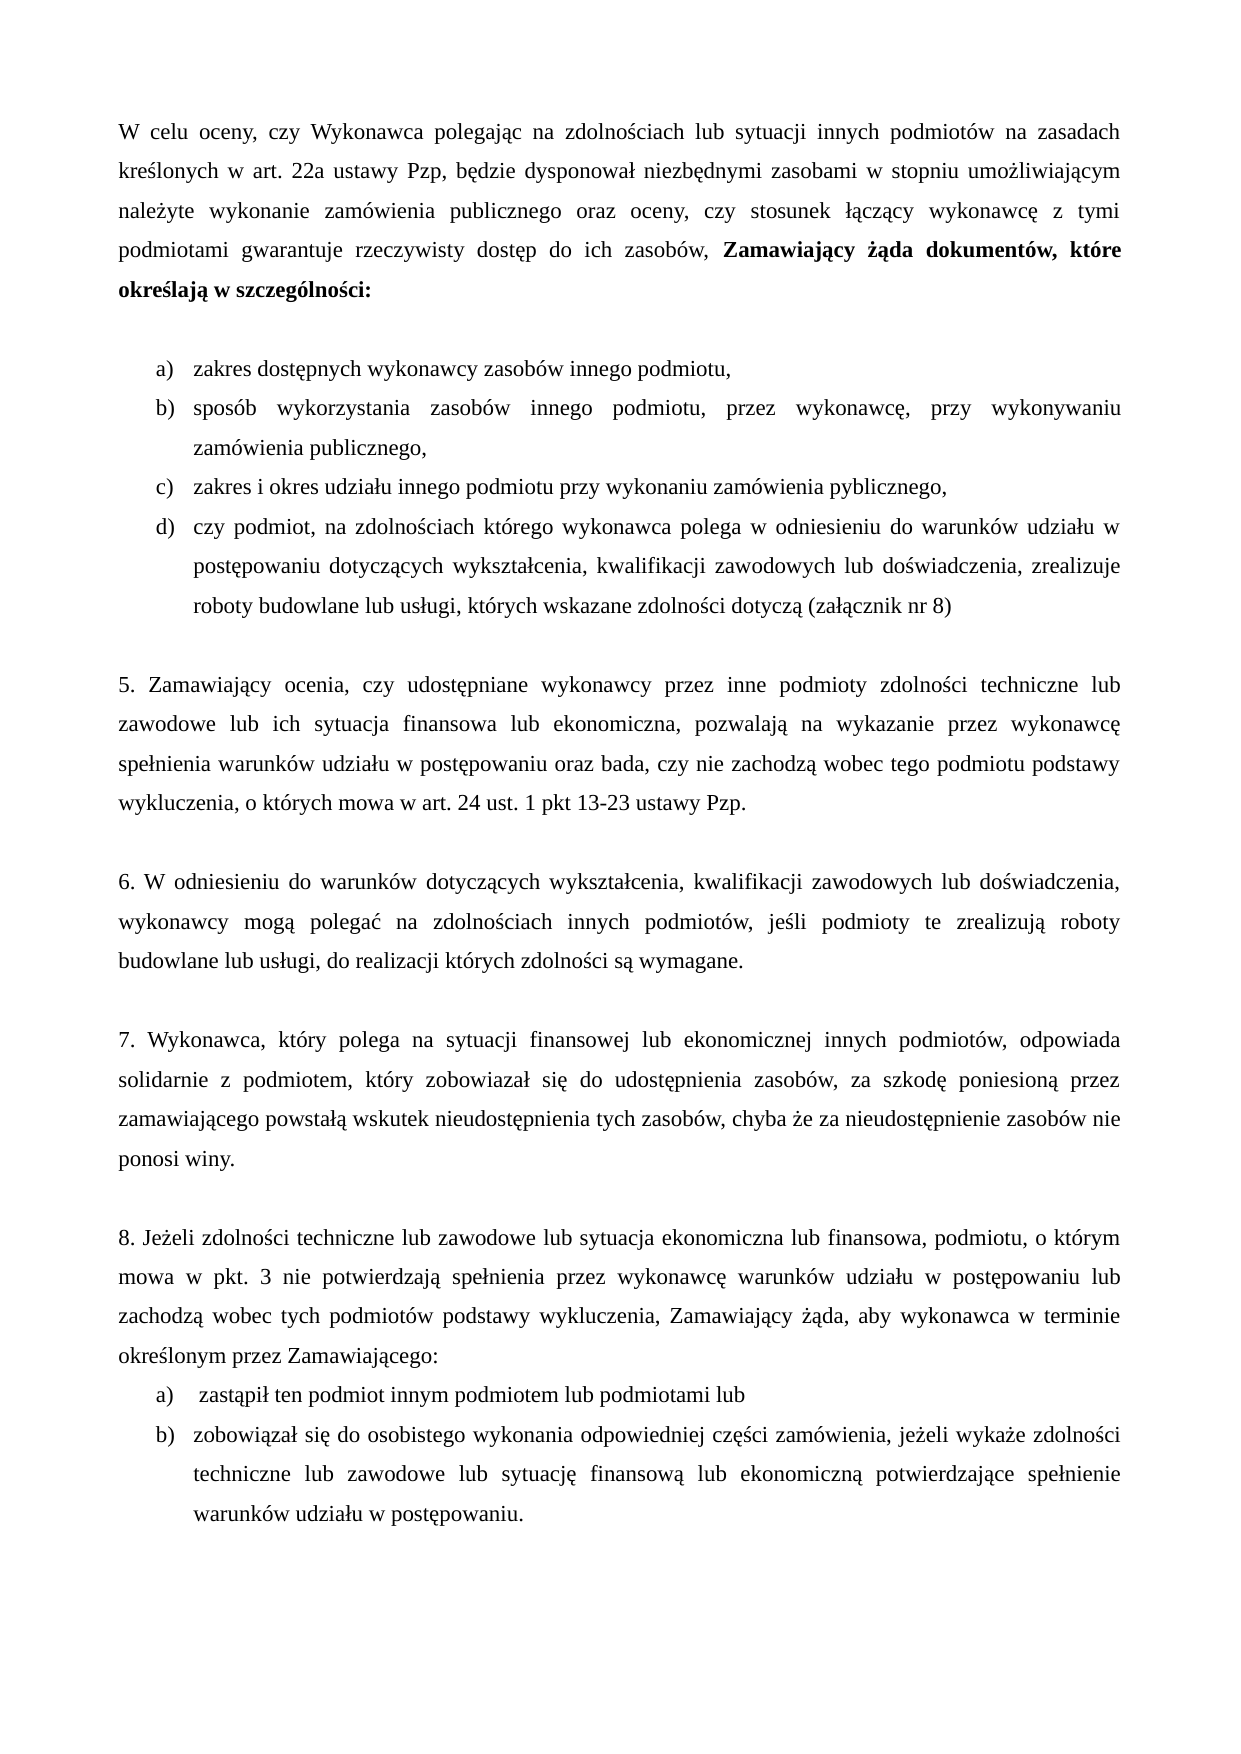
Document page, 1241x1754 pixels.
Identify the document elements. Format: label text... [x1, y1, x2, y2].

text 5. Zamawiający ocenia, czy udostępniane wykonawcy przez inne podmioty zdolności techniczne lub zawodowe lub ich sytuacja finansowa lub ekonomiczna, pozwalają na wykazanie przez wykonawcę spełnienia warunków udziału w postępowaniu oraz bada, czy nie zachodzą wobec tego podmiotu podstawy wykluczenia, o których mowa w art. 24 ust. 1 pkt 13-23 ustawy Pzp. [118, 671, 1122, 816]
list zobowiązał się do osobistego wykonania odpowiedniej części zamówienia, jeżeli wykaże zdolności techniczne lub zawodowe lub sytuację finansową lub ekonomiczną potwierdzające spełnienie warunków udziału w postępowaniu. [156, 1421, 1122, 1526]
list zakres dostępnych wykonawcy zasobów innego podmiotu, [156, 355, 1122, 381]
text 6. W odniesieniu do warunków dotyczących wykształcenia, kwalifikacji zawodowych lub doświadczenia, wykonawcy mogą polegać na zdolnościach innych podmiotów, jeśli podmioty te zrealizują roboty budowlane lub usługi, do realizacji których zdolności są wymagane. [118, 868, 1122, 973]
list czy podmiot, na zdolnościach którego wykonawca polega w odniesieniu do warunków udziału w postępowaniu dotyczących wykształcenia, kwalifikacji zawodowych lub doświadczenia, zrealizuje roboty budowlane lub usługi, których wskazane zdolności dotyczą (załącznik nr 8) [156, 513, 1122, 618]
list zastąpił ten podmiot innym podmiotem lub podmiotami lub [156, 1381, 1122, 1408]
list sposób wykorzystania zasobów innego podmiotu, przez wykonawcę, przy wykonywaniu zamówienia publicznego, [156, 394, 1122, 460]
text 8. Jeżeli zdolności techniczne lub zawodowe lub sytuacja ekonomiczna lub finansowa, podmiotu, o którym mowa w pkt. 3 nie potwierdzają spełnienia przez wykonawcę warunków udziału w postępowaniu lub zachodzą wobec tych podmiotów podstawy wykluczenia, Zamawiający żąda, aby wykonawca w terminie określonym przez Zamawiającego: [118, 1223, 1122, 1368]
list zakres i okres udziału innego podmiotu przy wykonaniu zamówienia pyblicznego, [156, 473, 1122, 500]
text W celu oceny, czy Wykonawca polegając na zdolnościach lub sytuacji innych podmiotów na zasadach kreślonych w art. 22a ustawy Pzp, będzie dysponował niezbędnymi zasobami w stopniu umożliwiającym należyte wykonanie zamówienia publicznego oraz oceny, czy stosunek łączący wykonawcę z tymi podmiotami gwarantuje rzeczywisty dostęp do ich zasobów, Zamawiający żąda dokumentów, które określają w szczególności: [118, 118, 1122, 302]
text 7. Wykonawca, który polega na sytuacji finansowej lub ekonomicznej innych podmiotów, odpowiada solidarnie z podmiotem, który zobowiazał się do udostępnienia zasobów, za szkodę poniesioną przez zamawiającego powstałą wskutek nieudostępnienia tych zasobów, chyba że za nieudostępnienie zasobów nie ponosi winy. [118, 1026, 1122, 1171]
